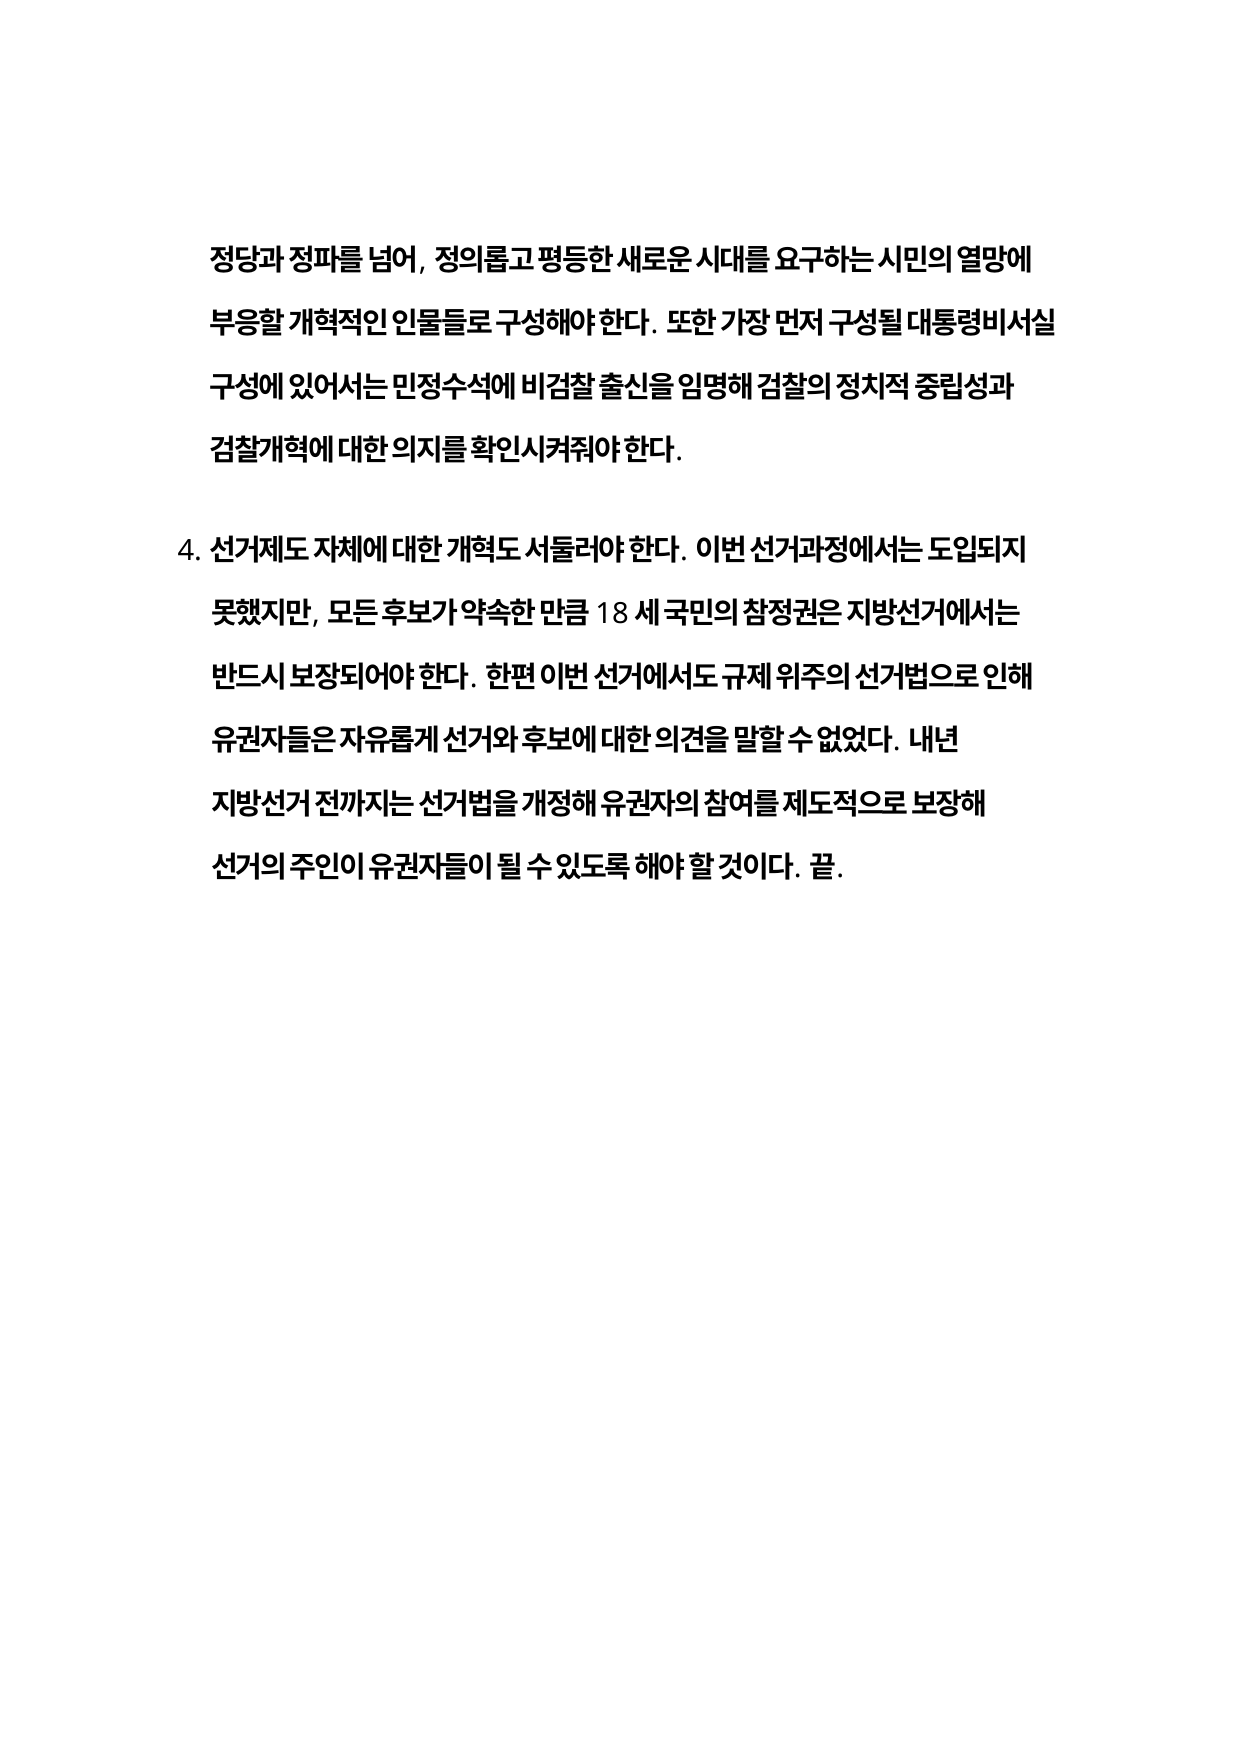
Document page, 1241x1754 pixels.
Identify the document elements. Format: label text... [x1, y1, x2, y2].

text 정당과 정파를 넘어, 정의롭고 평등한 새로운 시대를 요구하는 시민의 열망에 부응할 개혁적인 인물들로 구성해야 한다. 또한 가장 먼저 구성될 대통령비서실 구성에 있어서는 민정수석에 비검찰 출신을 임명해 검찰의 정치적 중립성과 검찰개혁에 대한 의지를 확인시켜줘야 한다. [177, 236, 1063, 469]
text 4. 선거제도 자체에 대한 개혁도 서둘러야 한다. 이번 선거과정에서는 도입되지 못했지만, 모든 후보가 약속한 만큼 18세 국민의 참정권은 지방선거에서는 반드시 보장되어야 한다. 한편 이번 선거에서도 규제 위주의 선거법으로 인해 유권자들은 자유롭게 선거와 후보에 대한 의견을 말할 수 없었다. 내년 지방선거 전까지는 선거법을 개정해 유권자의 참여를 제도적으로 보장해 선거의 주인이 유권자들이 될 수 있도록 해야 할 것이다. 끝. [177, 526, 1063, 886]
